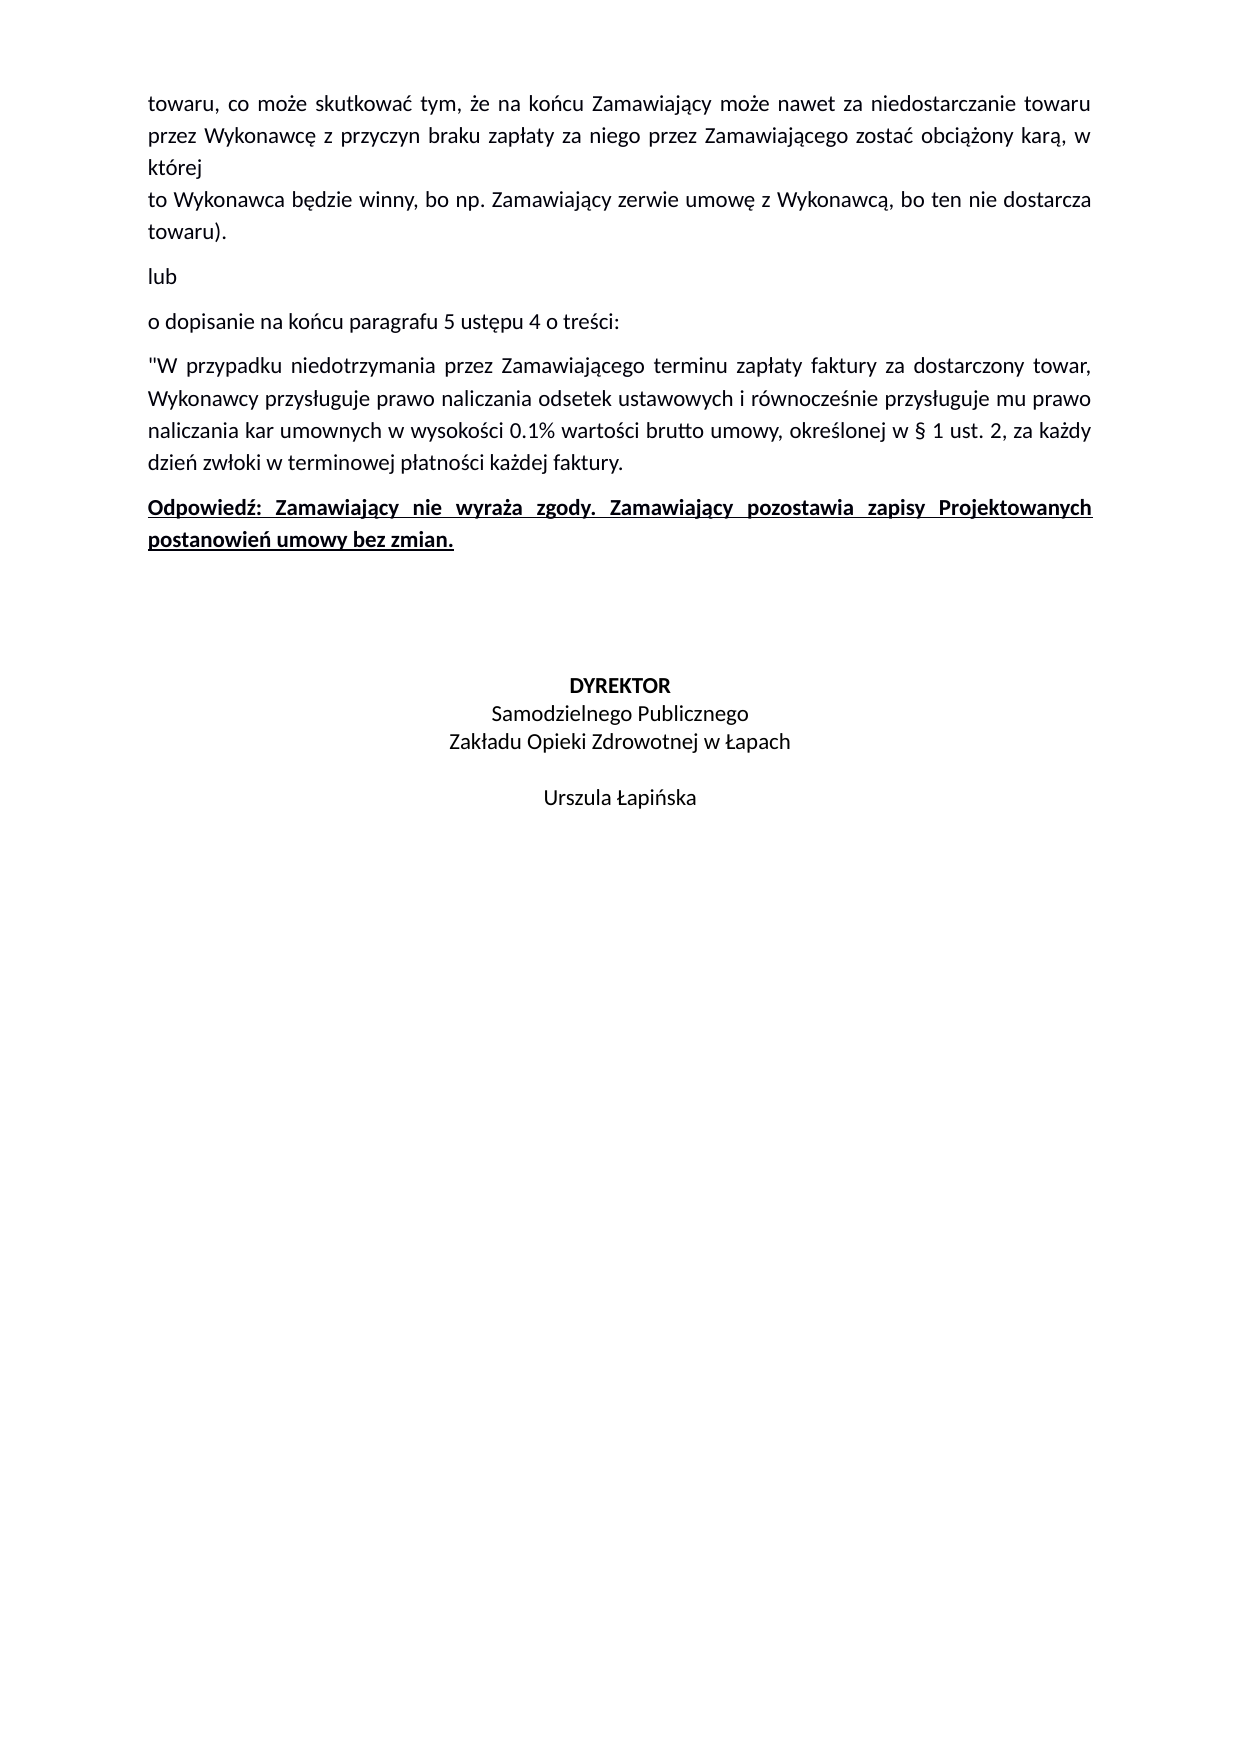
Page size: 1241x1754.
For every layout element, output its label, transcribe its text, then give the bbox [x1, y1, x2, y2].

text Zakładu Opieki Zdrowotnej w Łapach [148, 727, 1093, 756]
text Urszula Łapińska [148, 783, 1093, 812]
text o dopisanie na końcu paragrafu 5 ustępu 4 o treści: [148, 307, 1093, 335]
text Samodzielnego Publicznego [148, 699, 1093, 727]
text Odpowiedź: Zamawiający nie wyraża zgody. Zamawiający pozostawia zapisy Projektowanych [148, 493, 1093, 517]
text DYREKTOR [148, 671, 1093, 699]
text postanowień umowy bez zmian. [148, 518, 1093, 553]
text lub [148, 262, 1093, 290]
text "W przypadku niedotrzymania przez Zamawiającego terminu zapłaty faktury za dostarczony towar, Wykonawcy przysługuje prawo naliczania odsetek ustawowych i równocześnie przysługuje mu prawo naliczania kar umownych w wysokości 0.1% wartości brutto umowy, określonej w § 1 ust. 2, za każdy dzień zwłoki w terminowej płatności każdej faktury. [148, 351, 1093, 476]
text towaru, co może skutkować tym, że na końcu Zamawiający może nawet za niedostarczanie towaru przez Wykonawcę z przyczyn braku zapłaty za niego przez Zamawiającego zostać obciążony karą, w której to Wykonawca będzie winny, bo np. Zamawiający zerwie umowę z Wykonawcą, bo ten nie dostarcza towaru). [148, 89, 1093, 245]
